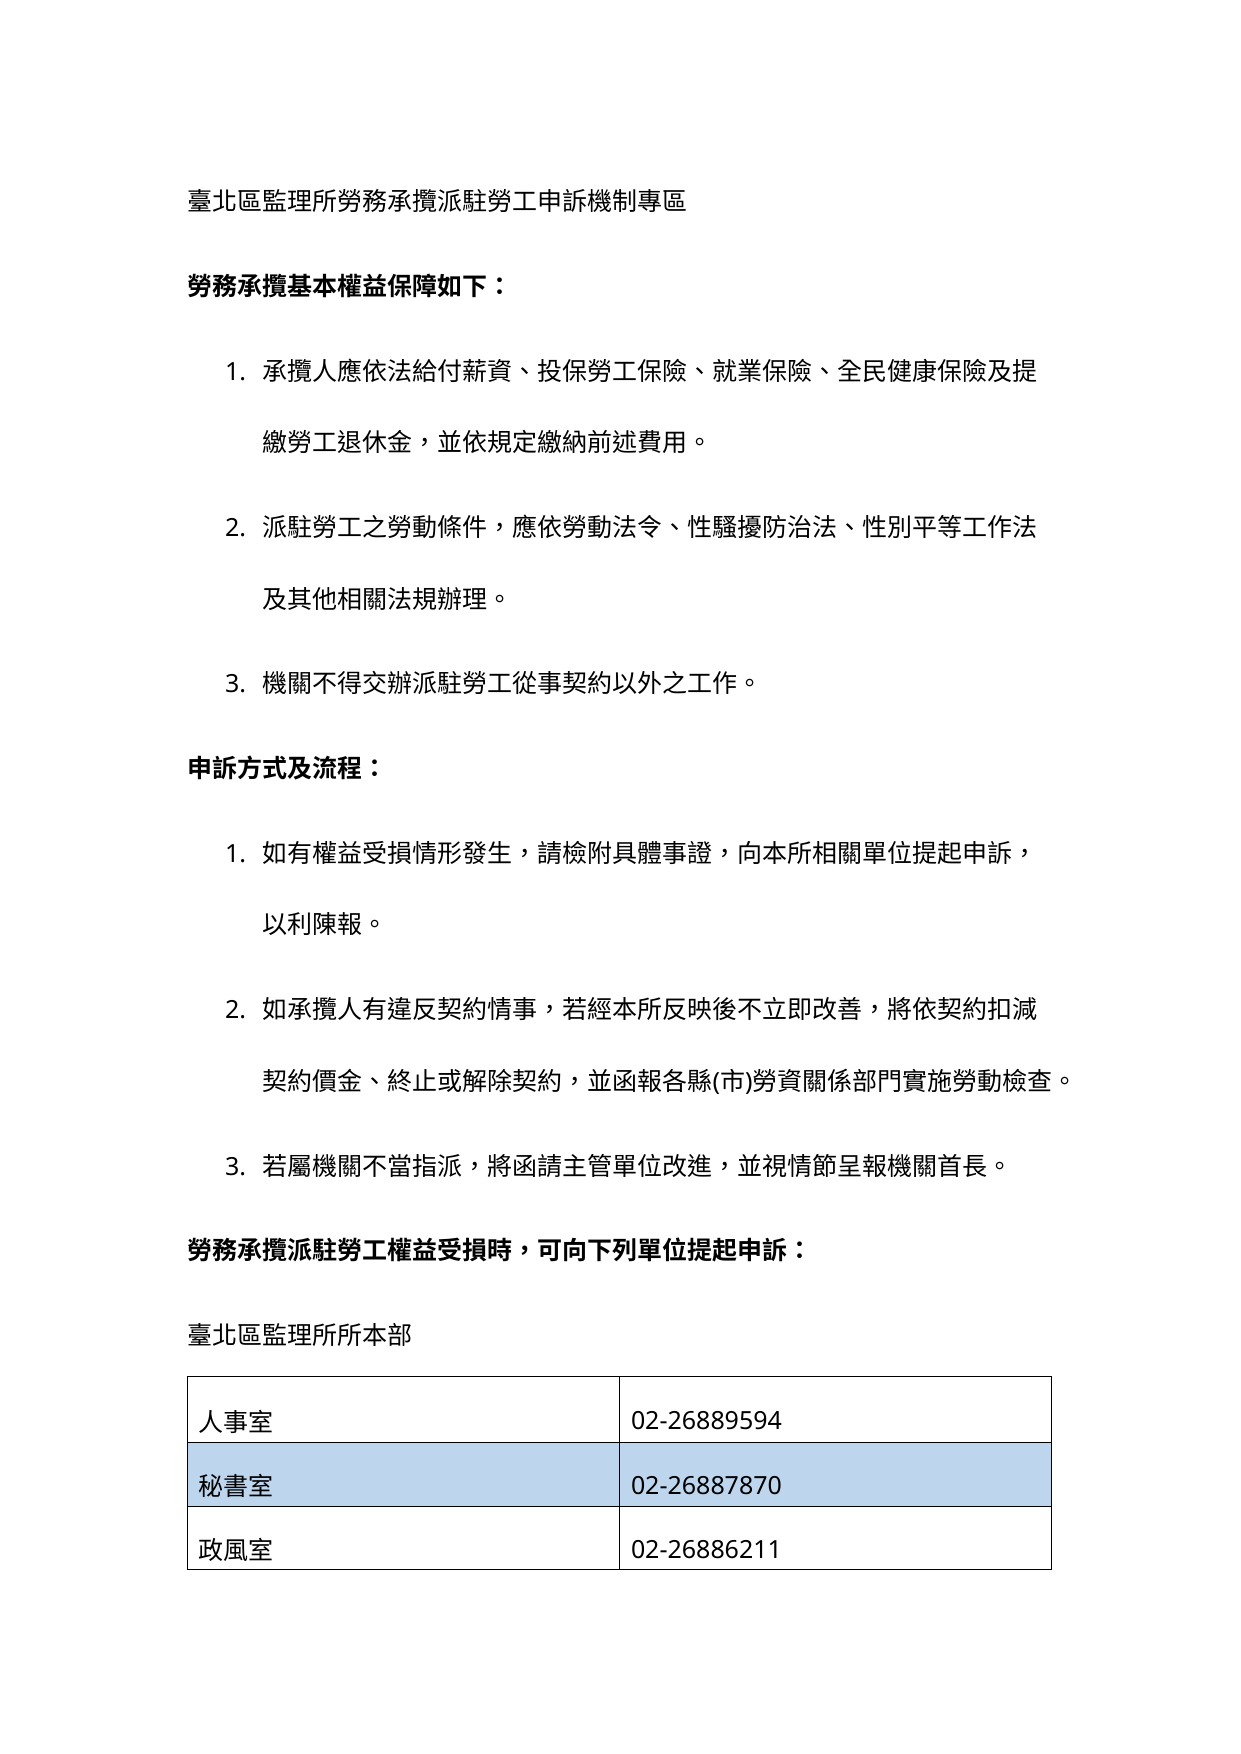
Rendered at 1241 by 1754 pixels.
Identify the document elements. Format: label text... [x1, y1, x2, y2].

list 若屬機關不當指派，將函請主管單位改進，並視情節呈報機關首長。 [225, 1122, 1053, 1185]
table_cell 秘書室 [188, 1443, 619, 1506]
table_header 02-26889594 [620, 1377, 1051, 1442]
list 派駐勞工之勞動條件，應依勞動法令、性騷擾防治法、性別平等工作法及其他相關法規辦理。 [225, 484, 1053, 618]
list 如承攬人有違反契約情事，若經本所反映後不立即改善，將依契約扣減契約價金、終止或解除契約，並函報各縣(市)勞資關係部門實施勞動檢查。 [225, 966, 1053, 1100]
table_header 人事室 [188, 1377, 619, 1442]
list 承攬人應依法給付薪資、投保勞工保險、就業保險、全民健康保險及提繳勞工退休金，並依規定繳納前述費用。 [225, 327, 1053, 462]
text 勞務承攬基本權益保障如下： [187, 243, 1053, 305]
table_cell 政風室 [188, 1507, 619, 1569]
text 申訴方式及流程： [187, 725, 1053, 787]
text 臺北區監理所所本部 [187, 1292, 1053, 1354]
table_cell 02-26887870 [620, 1443, 1051, 1506]
list 機關不得交辦派駐勞工從事契約以外之工作。 [225, 640, 1053, 703]
text 臺北區監理所勞務承攬派駐勞工申訴機制專區 [187, 158, 1053, 221]
list 如有權益受損情形發生，請檢附具體事證，向本所相關單位提起申訴，以利陳報。 [225, 809, 1053, 944]
table_cell 02-26886211 [620, 1507, 1051, 1569]
text 勞務承攬派駐勞工權益受損時，可向下列單位提起申訴： [187, 1207, 1053, 1269]
